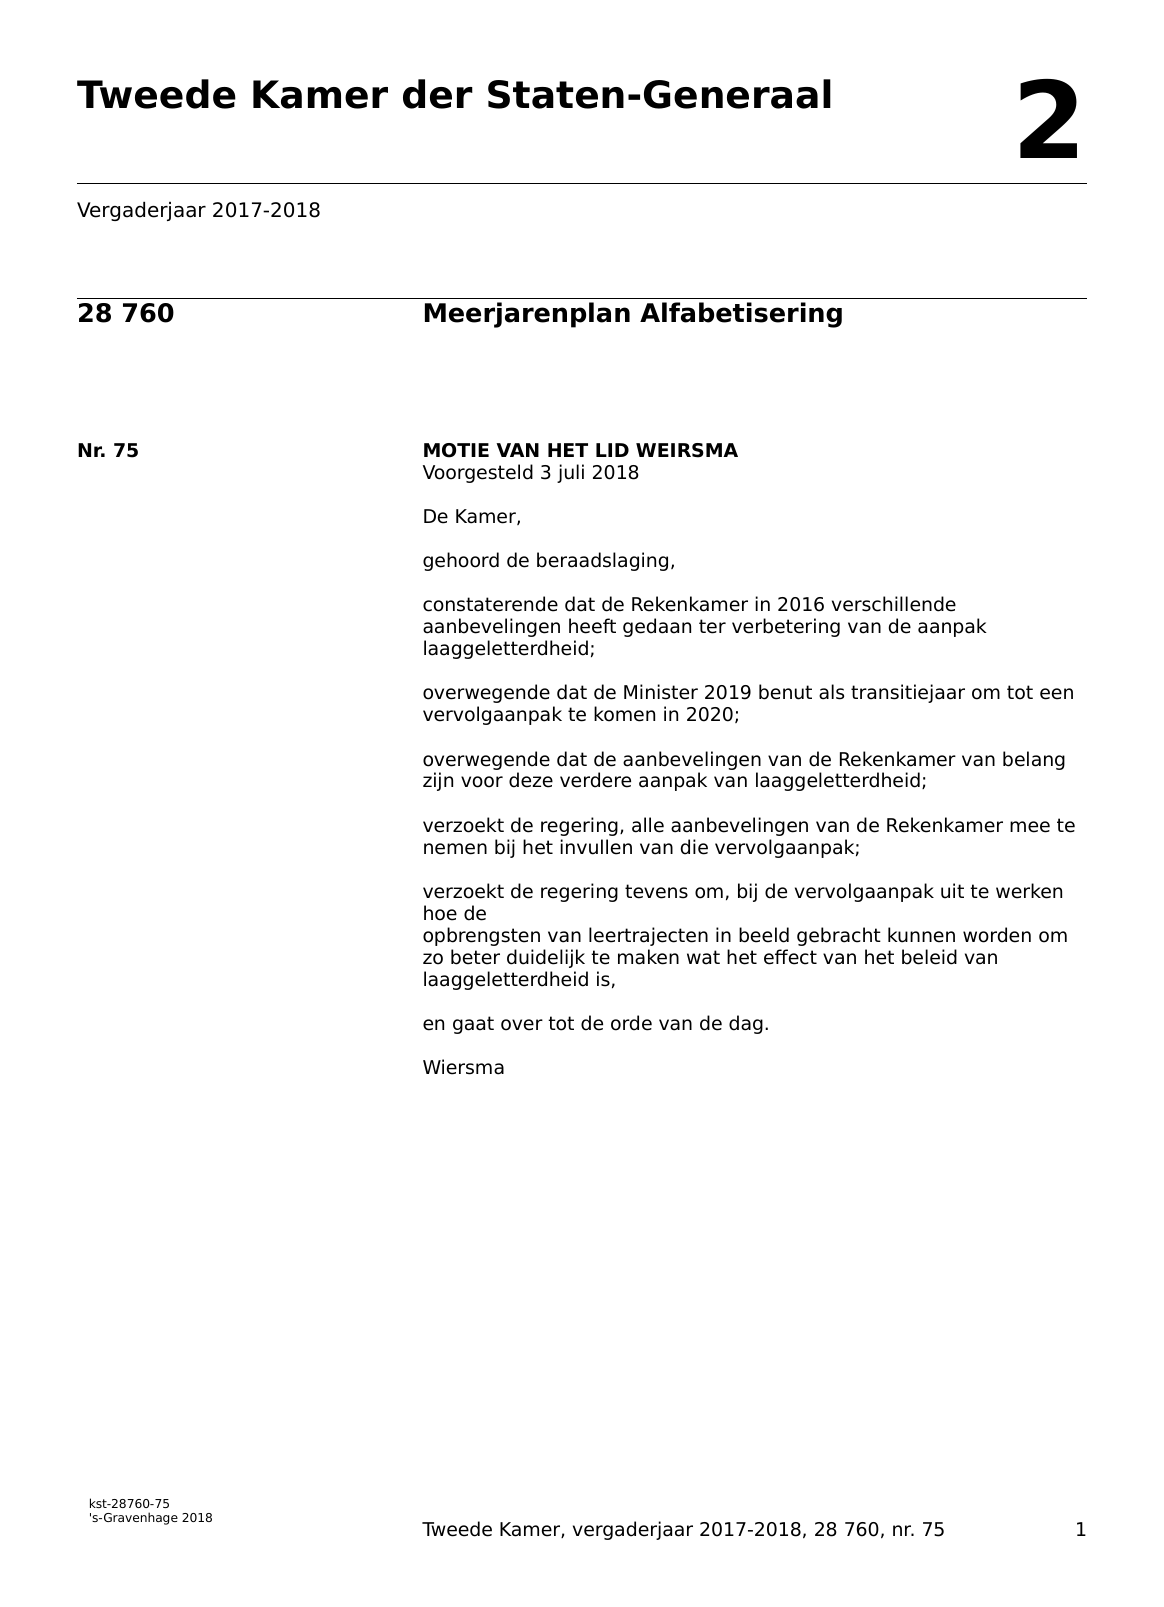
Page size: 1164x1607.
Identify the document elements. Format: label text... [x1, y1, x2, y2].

table_header Tweede Kamer der Staten-Generaal [77, 59, 886, 183]
table_header 2 [886, 59, 1087, 183]
text gehoord de beraadslaging, [422, 550, 1087, 572]
text overwegende dat de Minister 2019 benut als transitiejaar om tot een vervolgaanpak te komen in 2020; [422, 682, 1087, 726]
text De Kamer, [422, 506, 1087, 528]
text verzoekt de regering, alle aanbevelingen van de Rekenkamer mee te nemen bij het invullen van die vervolgaanpak; [422, 814, 1087, 858]
text Voorgesteld 3 juli 2018 [422, 462, 1087, 484]
text Wiersma [422, 1057, 1087, 1079]
subtitle 28 760 Meerjarenplan Alfabetisering [77, 299, 1087, 329]
text en gaat over tot de orde van de dag. [422, 1013, 1087, 1035]
subtitle Nr. 75 MOTIE VAN HET LID WEIRSMA [77, 440, 1087, 462]
text constaterende dat de Rekenkamer in 2016 verschillende aanbevelingen heeft gedaan ter verbetering van de aanpak laaggeletterdheid; [422, 594, 1087, 660]
text verzoekt de regering tevens om, bij de vervolgaanpak uit te werken hoe de [422, 881, 1087, 925]
table_cell Vergaderjaar 2017-2018 [77, 184, 1087, 298]
text 's-Gravenhage 2018 [88, 1511, 323, 1525]
text overwegende dat de aanbevelingen van de Rekenkamer van belang zijn voor deze verdere aanpak van laaggeletterdheid; [422, 748, 1087, 792]
text kst-28760-75 [88, 1497, 323, 1511]
text opbrengsten van leertrajecten in beeld gebracht kunnen worden om zo beter duidelijk te maken wat het effect van het beleid van laaggeletterdheid is, [422, 925, 1087, 991]
